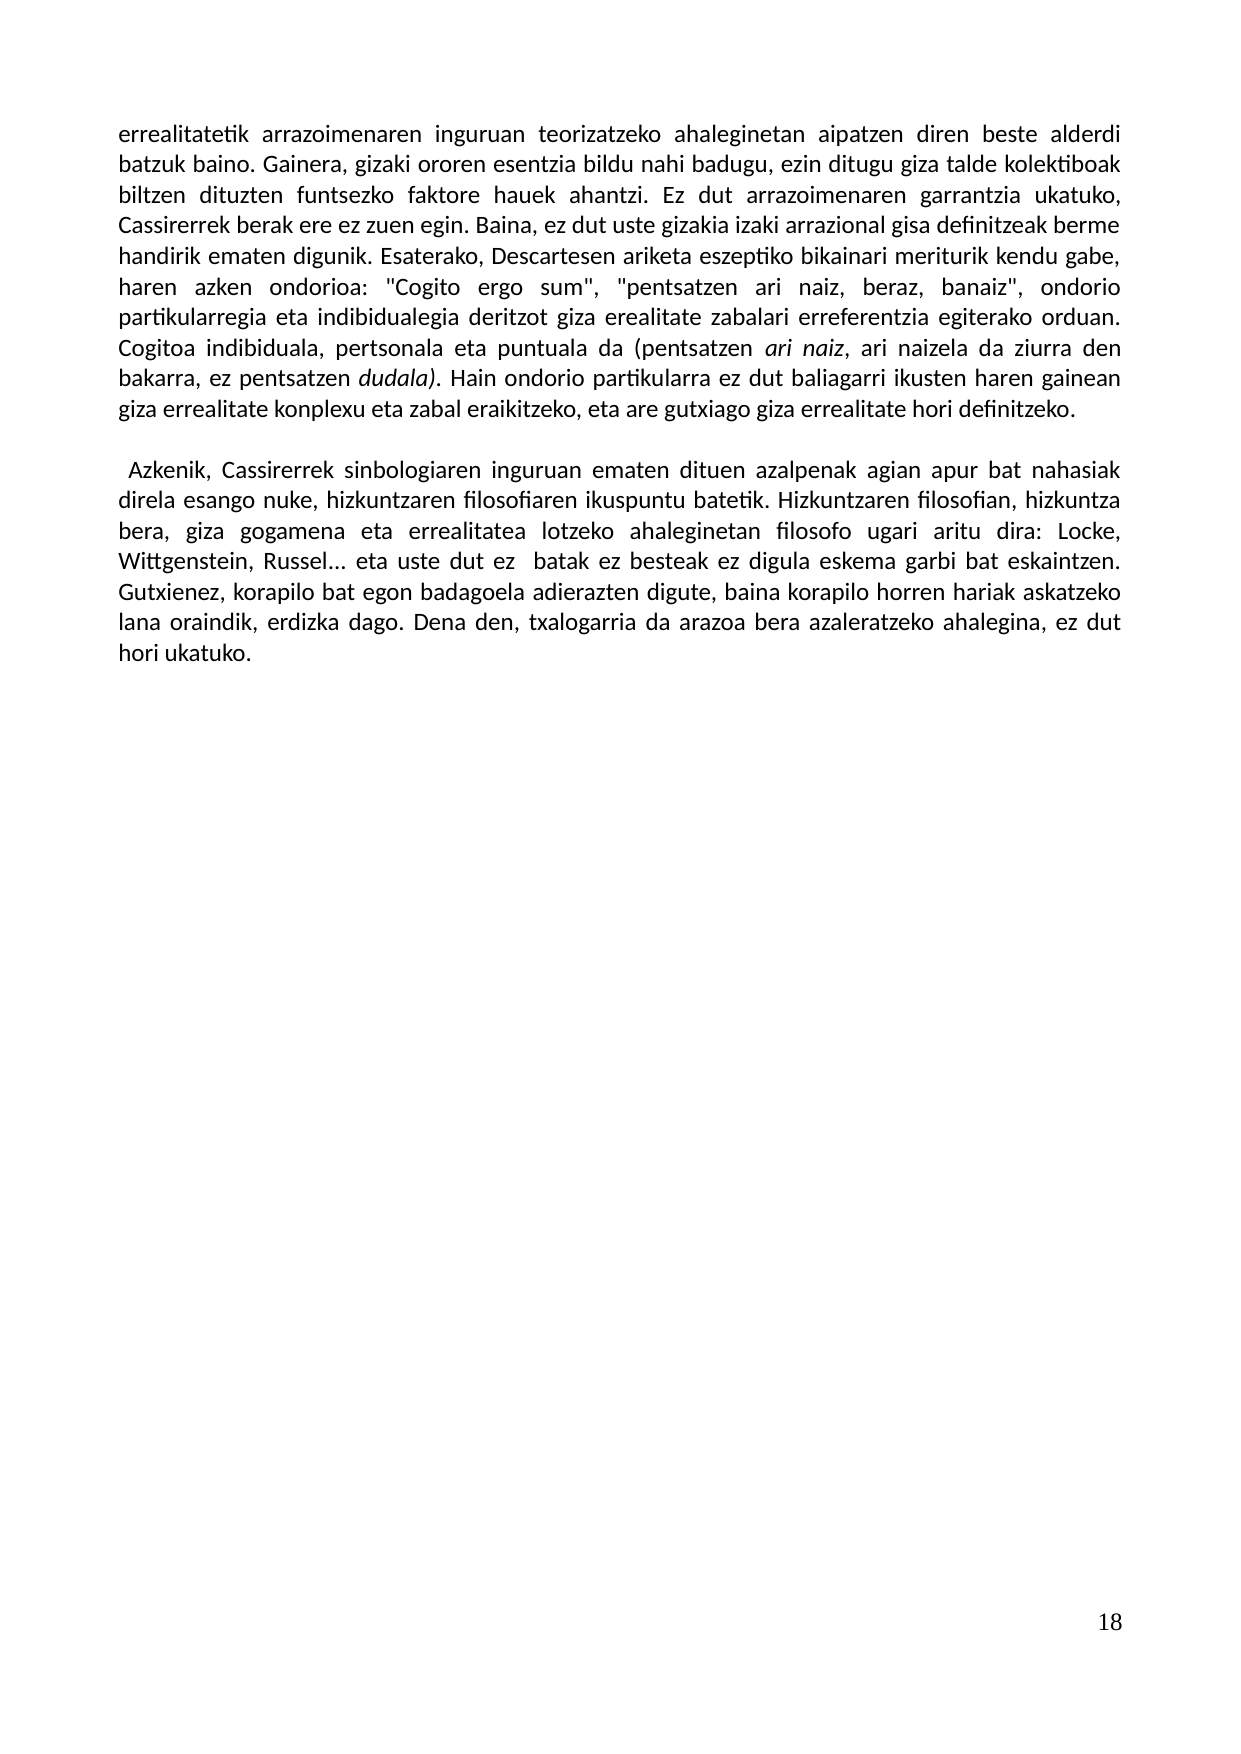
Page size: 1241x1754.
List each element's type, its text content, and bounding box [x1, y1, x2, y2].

text errealitatetik arrazoimenaren inguruan teorizatzeko ahaleginetan aipatzen diren beste alderdi batzuk baino. Gainera, gizaki ororen esentzia bildu nahi badugu, ezin ditugu giza talde kolektiboak biltzen dituzten funtsezko faktore hauek ahantzi. Ez dut arrazoimenaren garrantzia ukatuko, Cassirerrek berak ere ez zuen egin. Baina, ez dut uste gizakia izaki arrazional gisa definitzeak berme handirik ematen digunik. Esaterako, Descartesen ariketa eszeptiko bikainari meriturik kendu gabe, haren azken ondorioa: "Cogito ergo sum", "pentsatzen ari naiz, beraz, banaiz", ondorio partikularregia eta indibidualegia deritzot giza erealitate zabalari erreferentzia egiterako orduan. Cogitoa indibiduala, pertsonala eta puntuala da (pentsatzen ari naiz, ari naizela da ziurra den bakarra, ez pentsatzen dudala). Hain ondorio partikularra ez dut baliagarri ikusten haren gainean giza errealitate konplexu eta zabal eraikitzeko, eta are gutxiago giza errealitate hori definitzeko. [118, 118, 1122, 423]
text Azkenik, Cassirerrek sinbologiaren inguruan ematen dituen azalpenak agian apur bat nahasiak direla esango nuke, hizkuntzaren filosofiaren ikuspuntu batetik. Hizkuntzaren filosofian, hizkuntza bera, giza gogamena eta errealitatea lotzeko ahaleginetan filosofo ugari aritu dira: Locke, Wittgenstein, Russel... eta uste dut ez batak ez besteak ez digula eskema garbi bat eskaintzen. Gutxienez, korapilo bat egon badagoela adierazten digute, baina korapilo horren hariak askatzeko lana oraindik, erdizka dago. Dena den, txalogarria da arazoa bera azaleratzeko ahalegina, ez dut hori ukatuko. [118, 454, 1122, 667]
